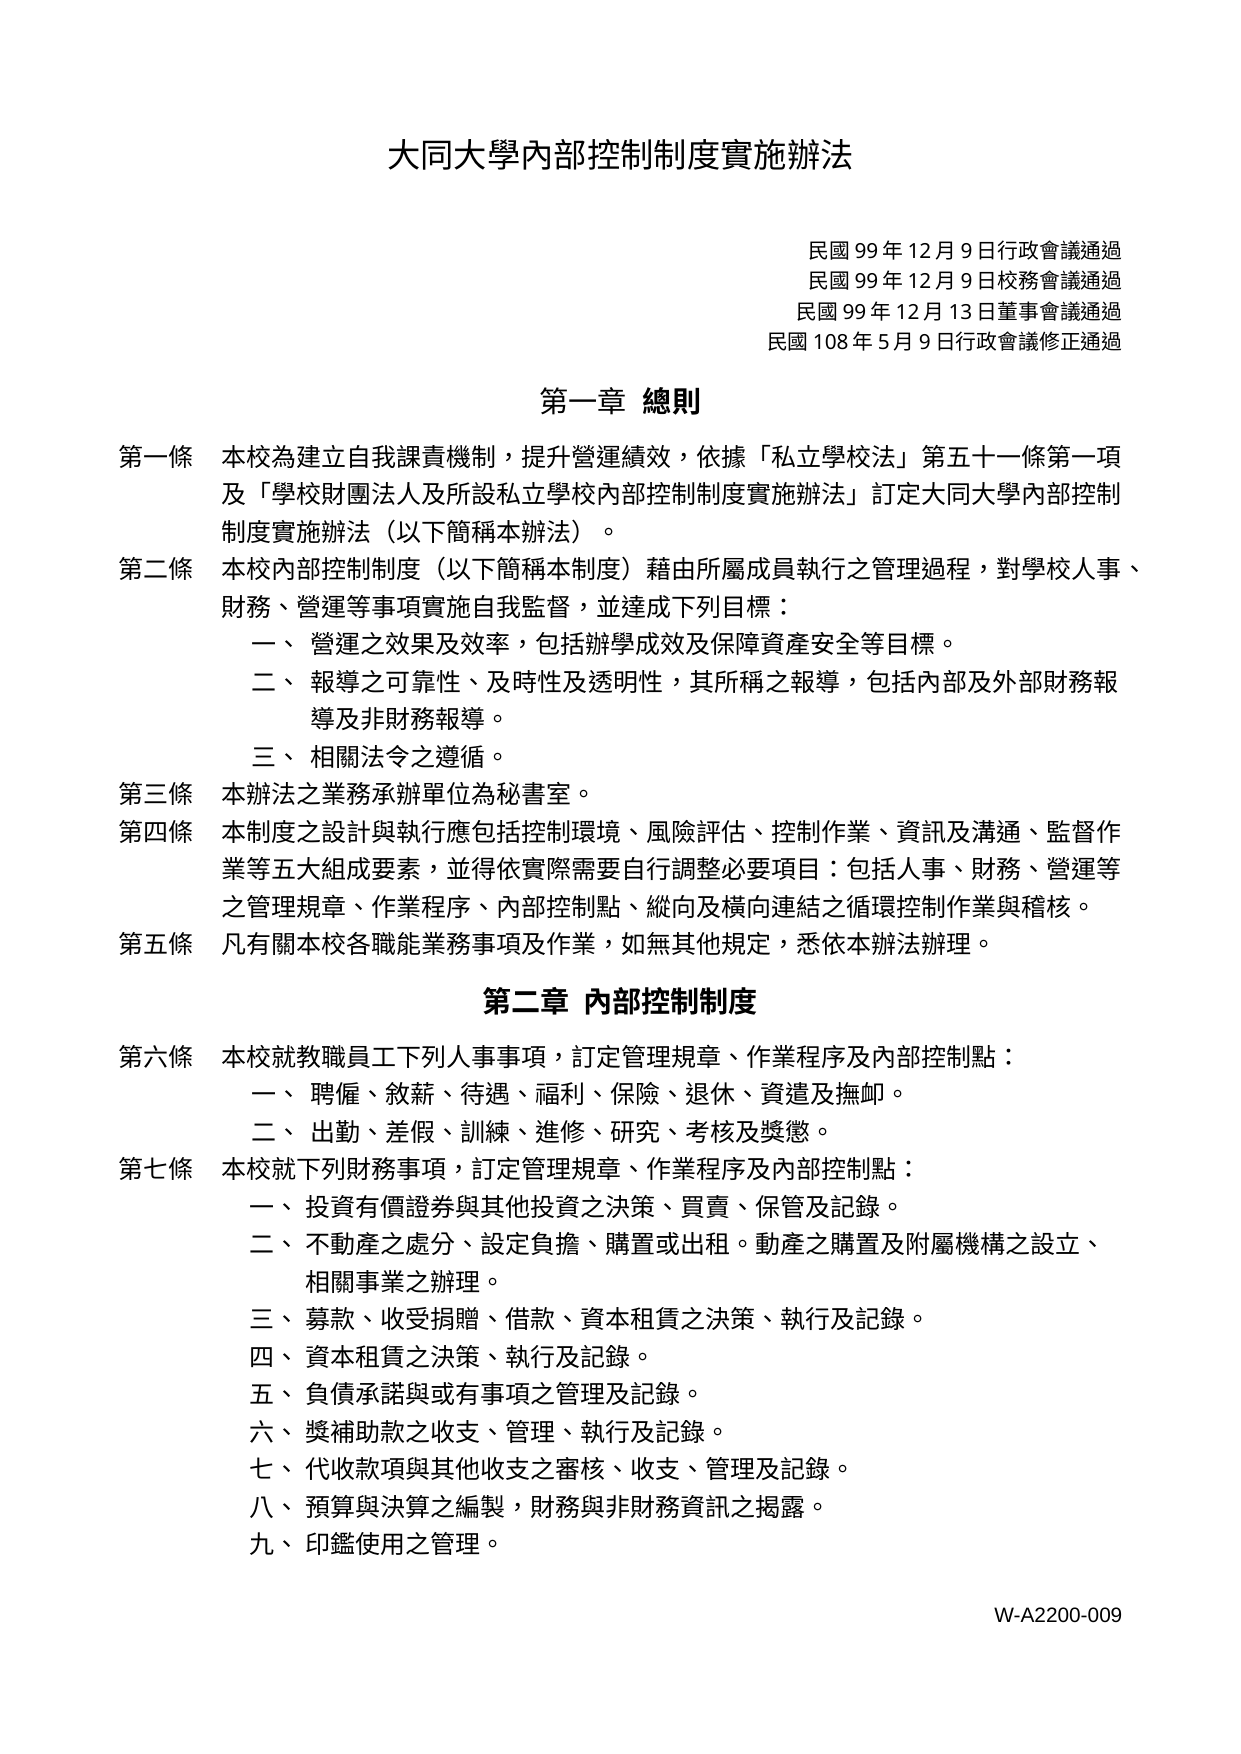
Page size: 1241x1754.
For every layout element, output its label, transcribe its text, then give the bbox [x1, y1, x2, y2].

list 本制度之設計與執行應包括控制環境、風險評估、控制作業、資訊及溝通、監督作業等五大組成要素，並得依實際需要自行調整必要項目：包括人事、財務、營運等之管理規章、作業程序、內部控制點、縱向及橫向連結之循環控制作業與稽核。 [118, 806, 1122, 918]
text 民國99年12月9日校務會議通過 [118, 264, 1122, 295]
list 本校就教職員工下列人事事項，訂定管理規章、作業程序及內部控制點： [118, 1031, 1122, 1068]
text 大同大學內部控制制度實施辦法 [118, 129, 1122, 177]
list 本辦法之業務承辦單位為秘書室。 [118, 768, 1122, 806]
list 募款、收受捐贈、借款、資本租賃之決策、執行及記錄。 [249, 1293, 1122, 1331]
list 資本租賃之決策、執行及記錄。 [249, 1331, 1122, 1368]
list 印鑑使用之管理。 [249, 1518, 1122, 1556]
list 報導之可靠性、及時性及透明性，其所稱之報導，包括內部及外部財務報導及非財務報導。 [251, 656, 1122, 731]
text 民國99年12月9日行政會議通過 [118, 234, 1122, 264]
list 總則 [118, 356, 1122, 431]
list 凡有關本校各職能業務事項及作業，如無其他規定，悉依本辦法辦理。 [118, 918, 1122, 956]
list 聘僱、敘薪、待遇、福利、保險、退休、資遣及撫卹。 [251, 1068, 1122, 1106]
list 本校就下列財務事項，訂定管理規章、作業程序及內部控制點： [118, 1143, 1122, 1181]
list 不動產之處分、設定負擔、購置或出租。動產之購置及附屬機構之設立、相關事業之辦理。 [249, 1218, 1122, 1293]
text 第二章 內部控制制度 [118, 956, 1122, 1031]
list 相關法令之遵循。 [222, 731, 1122, 768]
list 代收款項與其他收支之審核、收支、管理及記錄。 [249, 1443, 1122, 1481]
text 民國99年12月13日董事會議通過 [118, 295, 1122, 325]
list 營運之效果及效率，包括辦學成效及保障資產安全等目標。 [222, 618, 1122, 656]
list 本校內部控制制度（以下簡稱本制度）藉由所屬成員執行之管理過程，對學校人事、財務、營運等事項實施自我監督，並達成下列目標： [118, 543, 1122, 618]
list 投資有價證券與其他投資之決策、買賣、保管及記錄。 [249, 1181, 1122, 1218]
list 預算與決算之編製，財務與非財務資訊之揭露。 [249, 1481, 1122, 1518]
list 本校為建立自我課責機制，提升營運績效，依據「私立學校法」第五十一條第一項及「學校財團法人及所設私立學校內部控制制度實施辦法」訂定大同大學內部控制制度實施辦法（以下簡稱本辦法）。 [118, 431, 1122, 543]
list 負債承諾與或有事項之管理及記錄。 [249, 1368, 1122, 1406]
text 民國108年5月9日行政會議修正通過 [118, 325, 1122, 356]
list 出勤、差假、訓練、進修、研究、考核及獎懲。 [251, 1106, 1122, 1143]
list 獎補助款之收支、管理、執行及記錄。 [249, 1406, 1122, 1443]
